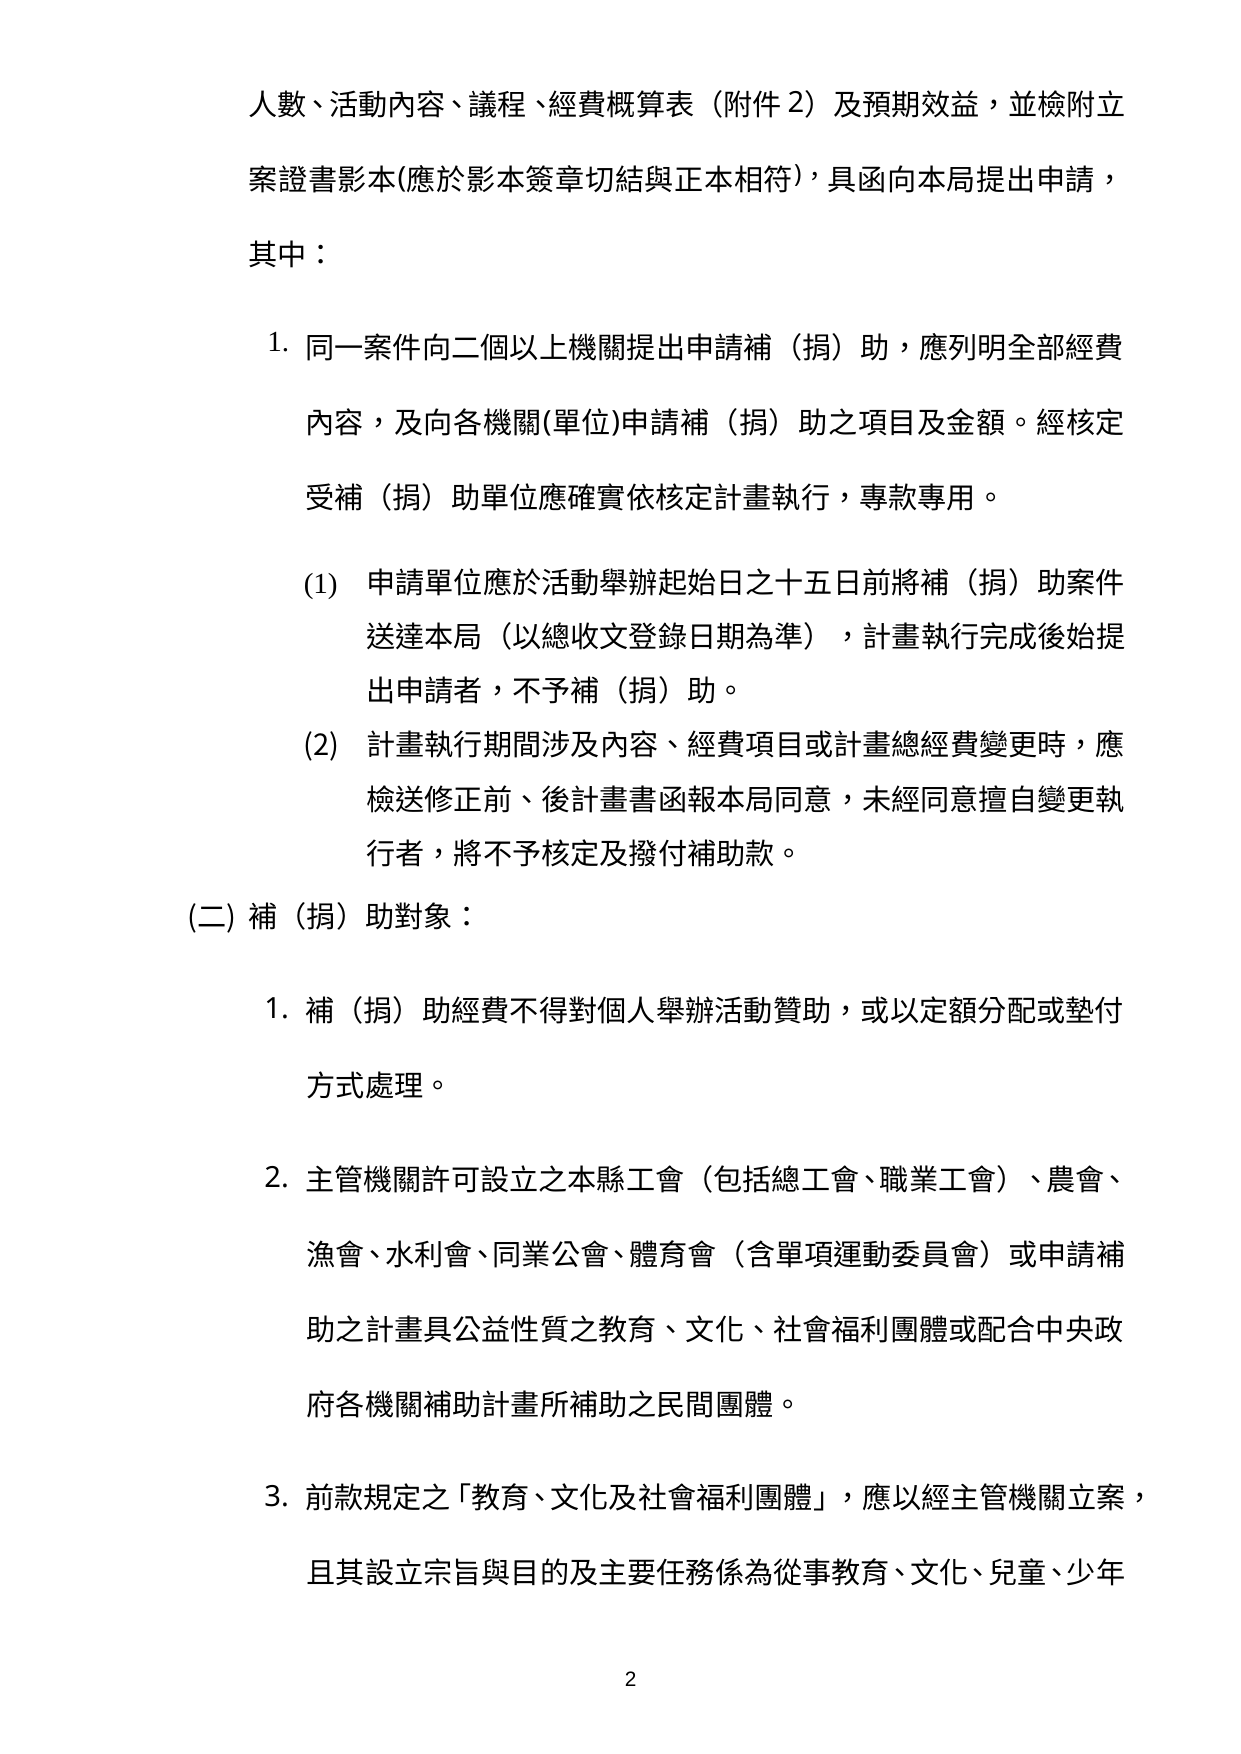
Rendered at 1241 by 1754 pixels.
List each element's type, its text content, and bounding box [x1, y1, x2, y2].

list 主管機關許可設立之本縣工會（包括總工會、職業工會）、農會、漁會、水利會、同業公會、體育會（含單項運動委員會）或申請補助之計畫具公益性質之教育、文化、社會福利團體或配合中央政府各機關補助計畫所補助之民間團體。 [264, 1156, 1125, 1456]
list 補（捐）助經費不得對個人舉辦活動贊助，或以定額分配或墊付方式處理。 [264, 987, 1125, 1137]
list 前款規定之「教育、文化及社會福利團體」，應以經主管機關立案，且其設立宗旨與目的及主要任務係為從事教育、文化、兒童、少年、老人、婦女、身心障礙、性侵害、家庭暴力等業務推展之社會團體為限。 [264, 1475, 1125, 1625]
list 申請單位應於活動舉辦起始日之十五日前將補（捐）助案件送達本局（以總收文登錄日期為準），計畫執行完成後始提出申請者，不予補（捐）助。 [303, 550, 1125, 712]
list 補（捐）助對象： [187, 894, 1125, 969]
list 計畫執行期間涉及內容、經費項目或計畫總經費變更時，應檢送修正前、後計畫書函報本局同意，未經同意擅自變更執行者，將不予核定及撥付補助款。 [303, 712, 1125, 875]
list 申請程序：補（捐）助案件應由申請單位擬妥活動計畫書(附件1)，內容包括計畫辦理之目的、主辦單位、辦理期間、活動地點、參加對象、人數、活動內容、議程、經費概算表（附件2）及預期效益，並檢附立案證書影本(應於影本簽章切結與正本相符)，具函向本局提出申請，其中： [187, 81, 1125, 306]
list 同一案件向二個以上機關提出申請補（捐）助，應列明全部經費內容，及向各機關(單位)申請補（捐）助之項目及金額。經核定受補（捐）助單位應確實依核定計畫執行，專款專用。 [267, 325, 1125, 550]
